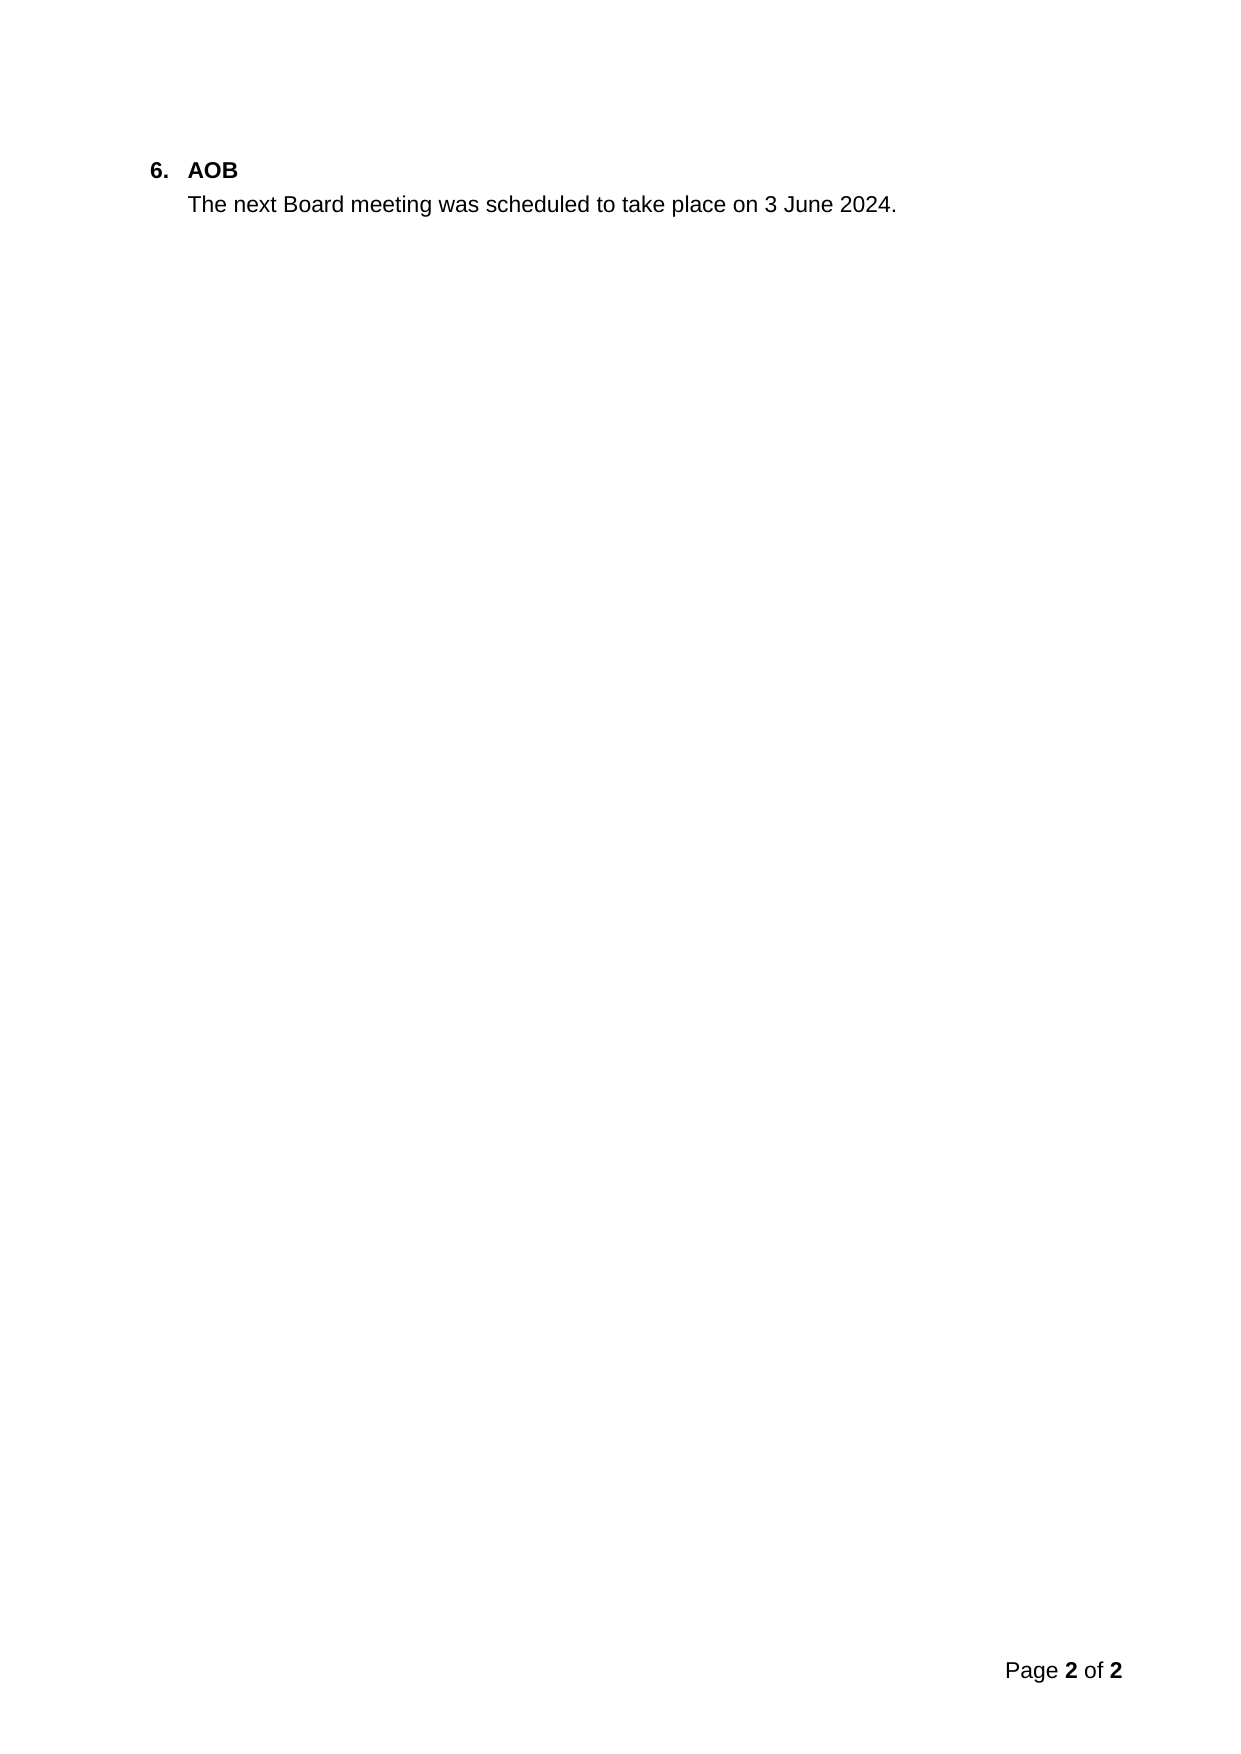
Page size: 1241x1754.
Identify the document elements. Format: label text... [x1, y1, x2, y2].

list AOB [150, 157, 1122, 184]
list The next Board meeting was scheduled to take place on 3 June 2024. [187, 191, 1122, 218]
